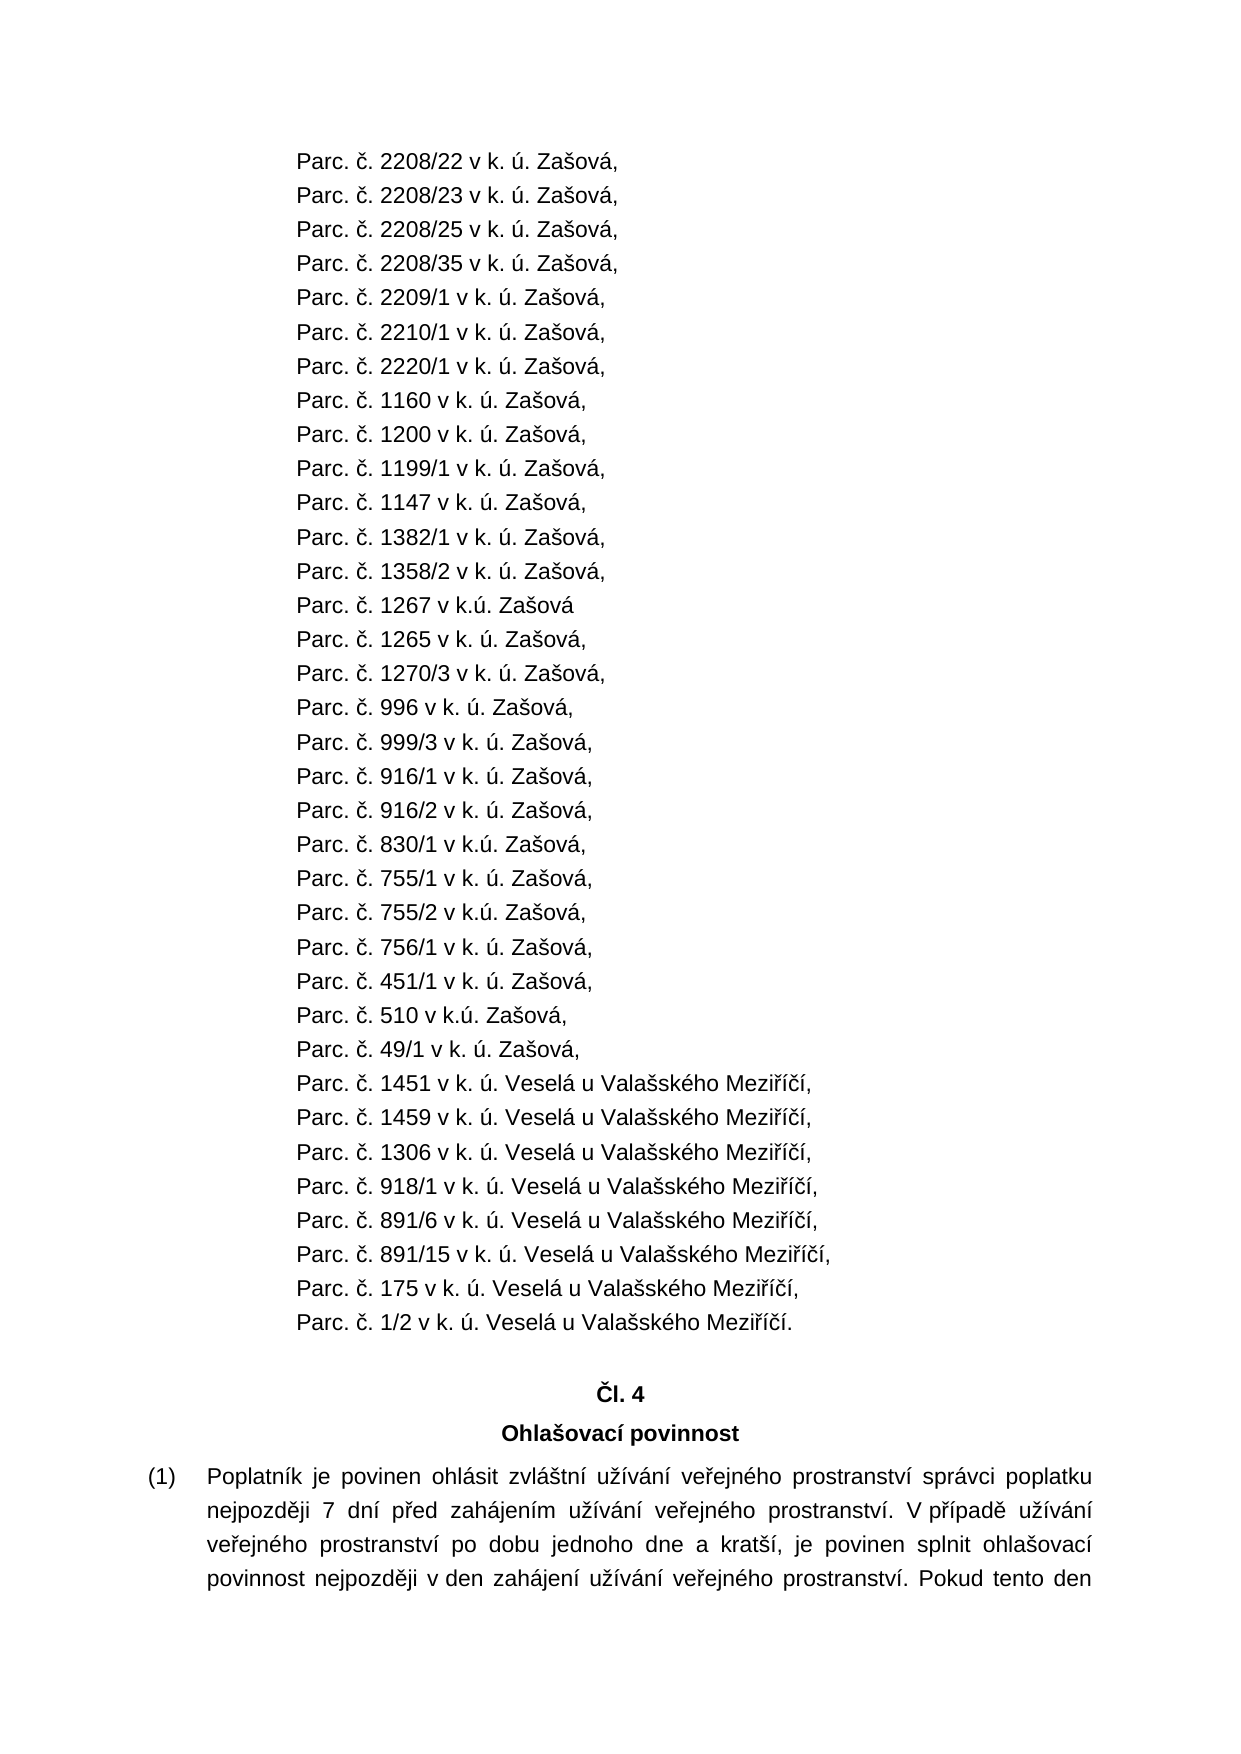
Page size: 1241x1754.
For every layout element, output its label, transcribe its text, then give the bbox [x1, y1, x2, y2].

text Parc. č. 1147 v k. ú. Zašová, [296, 489, 1093, 516]
text Parc. č. 49/1 v k. ú. Zašová, [296, 1036, 1093, 1062]
text Parc. č. 2208/22 v k. ú. Zašová, [296, 148, 1093, 174]
text Parc. č. 2209/1 v k. ú. Zašová, [296, 284, 1093, 311]
text Parc. č. 1358/2 v k. ú. Zašová, [296, 558, 1093, 584]
list Poplatník je povinen ohlásit zvláštní užívání veřejného prostranství správci poplatku nejpozději 7 dní před zahájením užívání veřejného prostranství. V případě užívání veřejného prostranství po dobu jednoho dne a kratší, je povinen splnit ohlašovací povinnost nejpozději v den zahájení užívání veřejného prostranství. Pokud tento den [148, 1463, 1093, 1592]
text Parc. č. 2208/25 v k. ú. Zašová, [296, 216, 1093, 242]
text Parc. č. 1/2 v k. ú. Veselá u Valašského Meziříčí. [296, 1309, 1093, 1336]
text Čl. 4 [148, 1381, 1093, 1407]
text Parc. č. 510 v k.ú. Zašová, [296, 1002, 1093, 1028]
text Parc. č. 830/1 v k.ú. Zašová, [296, 831, 1093, 857]
text Parc. č. 1451 v k. ú. Veselá u Valašského Meziříčí, [296, 1070, 1093, 1096]
text Parc. č. 891/6 v k. ú. Veselá u Valašského Meziříčí, [296, 1207, 1093, 1233]
text Ohlašovací povinnost [148, 1420, 1093, 1446]
text Parc. č. 996 v k. ú. Zašová, [296, 694, 1093, 721]
text Parc. č. 916/1 v k. ú. Zašová, [296, 763, 1093, 789]
text Parc. č. 451/1 v k. ú. Zašová, [296, 968, 1093, 994]
text Parc. č. 891/15 v k. ú. Veselá u Valašského Meziříčí, [296, 1241, 1093, 1267]
text Parc. č. 1265 v k. ú. Zašová, [296, 626, 1093, 652]
text Parc. č. 1306 v k. ú. Veselá u Valašského Meziříčí, [296, 1138, 1093, 1165]
text Parc. č. 755/2 v k.ú. Zašová, [296, 899, 1093, 926]
text Parc. č. 1270/3 v k. ú. Zašová, [296, 660, 1093, 686]
text Parc. č. 1382/1 v k. ú. Zašová, [296, 523, 1093, 550]
text Parc. č. 175 v k. ú. Veselá u Valašského Meziříčí, [296, 1275, 1093, 1301]
text Parc. č. 1459 v k. ú. Veselá u Valašského Meziříčí, [296, 1104, 1093, 1131]
text Parc. č. 2220/1 v k. ú. Zašová, [296, 353, 1093, 379]
text Parc. č. 1160 v k. ú. Zašová, [296, 387, 1093, 413]
text Parc. č. 918/1 v k. ú. Veselá u Valašského Meziříčí, [296, 1173, 1093, 1199]
text Parc. č. 999/3 v k. ú. Zašová, [296, 728, 1093, 755]
text Parc. č. 1200 v k. ú. Zašová, [296, 421, 1093, 447]
text Parc. č. 1199/1 v k. ú. Zašová, [296, 455, 1093, 481]
text Parc. č. 916/2 v k. ú. Zašová, [296, 797, 1093, 823]
text Parc. č. 2208/23 v k. ú. Zašová, [296, 182, 1093, 208]
text Parc. č. 2208/35 v k. ú. Zašová, [296, 250, 1093, 276]
text Parc. č. 1267 v k.ú. Zašová [296, 592, 1093, 618]
text Parc. č. 755/1 v k. ú. Zašová, [296, 865, 1093, 891]
text Parc. č. 2210/1 v k. ú. Zašová, [296, 318, 1093, 345]
text Parc. č. 756/1 v k. ú. Zašová, [296, 933, 1093, 960]
